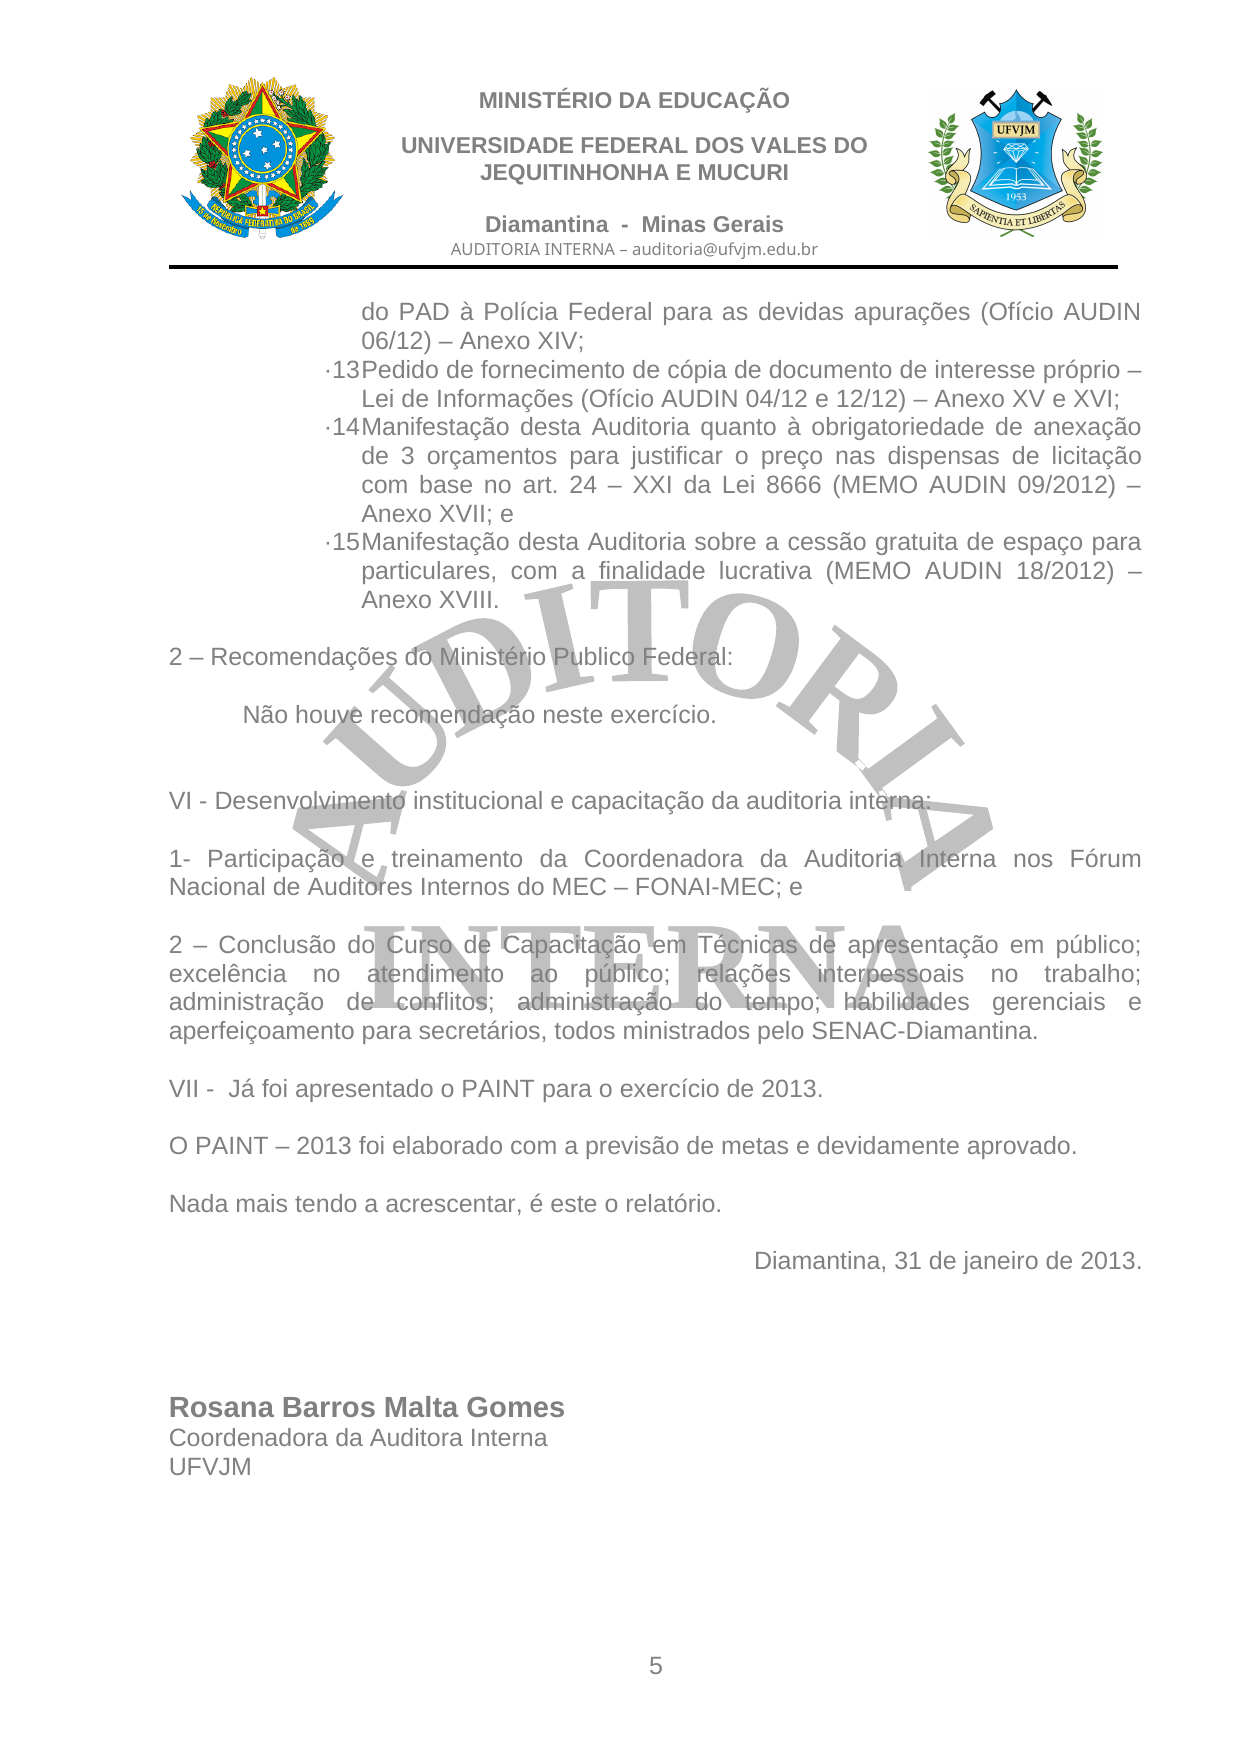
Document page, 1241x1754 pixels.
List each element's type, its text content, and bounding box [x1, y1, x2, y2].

text O PAINT – 2013 foi elaborado com a previsão de metas e devidamente aprovado. [168, 1131, 1143, 1160]
text 1- Participação e treinamento da Coordenadora da Auditoria Interna nos Fórum Nacional de Auditores Internos do MEC – FONAI-MEC; e [168, 843, 367, 901]
text 2 – Recomendações do Ministério Publico Federal: [168, 642, 436, 671]
text VI - Desenvolvimento institucional e capacitação da auditoria interna: [883, 786, 1143, 815]
text Não houve recomendação neste exercício. [416, 700, 464, 728]
text Diamantina, 31 de janeiro de 2013. [168, 1246, 1143, 1275]
text Nada mais tendo a acrescentar, é este o relatório. [168, 1188, 1143, 1217]
text Não houve recomendação neste exercício. [499, 700, 803, 728]
text 2 – Conclusão do Curso de Capacitação em Técnicas de apresentação em público; excelência no atendimento ao público; relações interpessoais no trabalho; administração de conflitos; administração do tempo; habilidades gerenciais e aperfeiçoamento para secretários, todos ministrados pelo SENAC-Diamantina. [992, 930, 1143, 1045]
text 2 – Recomendações do Ministério Publico Federal: [573, 642, 628, 671]
text 1- Participação e treinamento da Coordenadora da Auditoria Interna nos Fórum Nacional de Auditores Internos do MEC – FONAI-MEC; e [355, 843, 927, 891]
text VI - Desenvolvimento institucional e capacitação da auditoria interna: [168, 786, 884, 815]
text Não houve recomendação neste exercício. [859, 700, 1143, 728]
text 2 – Recomendações do Ministério Publico Federal: [793, 642, 837, 671]
text VII - Já foi apresentado o PAINT para o exercício de 2013. [168, 1073, 1143, 1102]
text 2 – Conclusão do Curso de Capacitação em Técnicas de apresentação em público; excelência no atendimento ao público; relações interpessoais no trabalho; administração de conflitos; administração do tempo; habilidades gerenciais e aperfeiçoamento para secretários, todos ministrados pelo SENAC-Diamantina. [168, 930, 306, 1045]
list Manifestação desta Auditoria quanto à obrigatoriedade de anexação de 3 orçamentos para justificar o preço nas dispensas de licitação com base no art. 24 – XXI da Lei 8666 (MEMO AUDIN 09/2012) – Anexo XVII; e [323, 412, 1143, 527]
text UFVJM [168, 1452, 1143, 1481]
list Manifestação desta Auditoria sobre a cessão gratuita de espaço para particulares, com a finalidade lucrativa (MEMO AUDIN 18/2012) – Anexo XVIII. [323, 527, 1143, 613]
text 2 – Recomendações do Ministério Publico Federal: [652, 642, 696, 671]
text Não houve recomendação neste exercício. [168, 700, 430, 728]
text 1- Participação e treinamento da Coordenadora da Auditoria Interna nos Fórum Nacional de Auditores Internos do MEC – FONAI-MEC; e [912, 843, 1143, 901]
picture [176, 72, 349, 243]
text Não houve recomendação neste exercício. [810, 700, 839, 728]
text 2 – Recomendações do Ministério Publico Federal: [860, 642, 1143, 671]
picture [927, 89, 1104, 237]
text 2 – Recomendações do Ministério Publico Federal: [716, 642, 774, 671]
list do PAD à Polícia Federal para as devidas apurações (Ofício AUDIN 06/12) – Anexo XIV; [323, 297, 1143, 355]
text Rosana Barros Malta Gomes [168, 1390, 1143, 1423]
text 2 – Recomendações do Ministério Publico Federal: [449, 642, 506, 671]
list Pedido de fornecimento de cópia de documento de interesse próprio – Lei de Informações (Ofício AUDIN 04/12 e 12/12) – Anexo XV e XVI; [323, 355, 1143, 412]
text Coordenadora da Auditora Interna [168, 1423, 1143, 1452]
